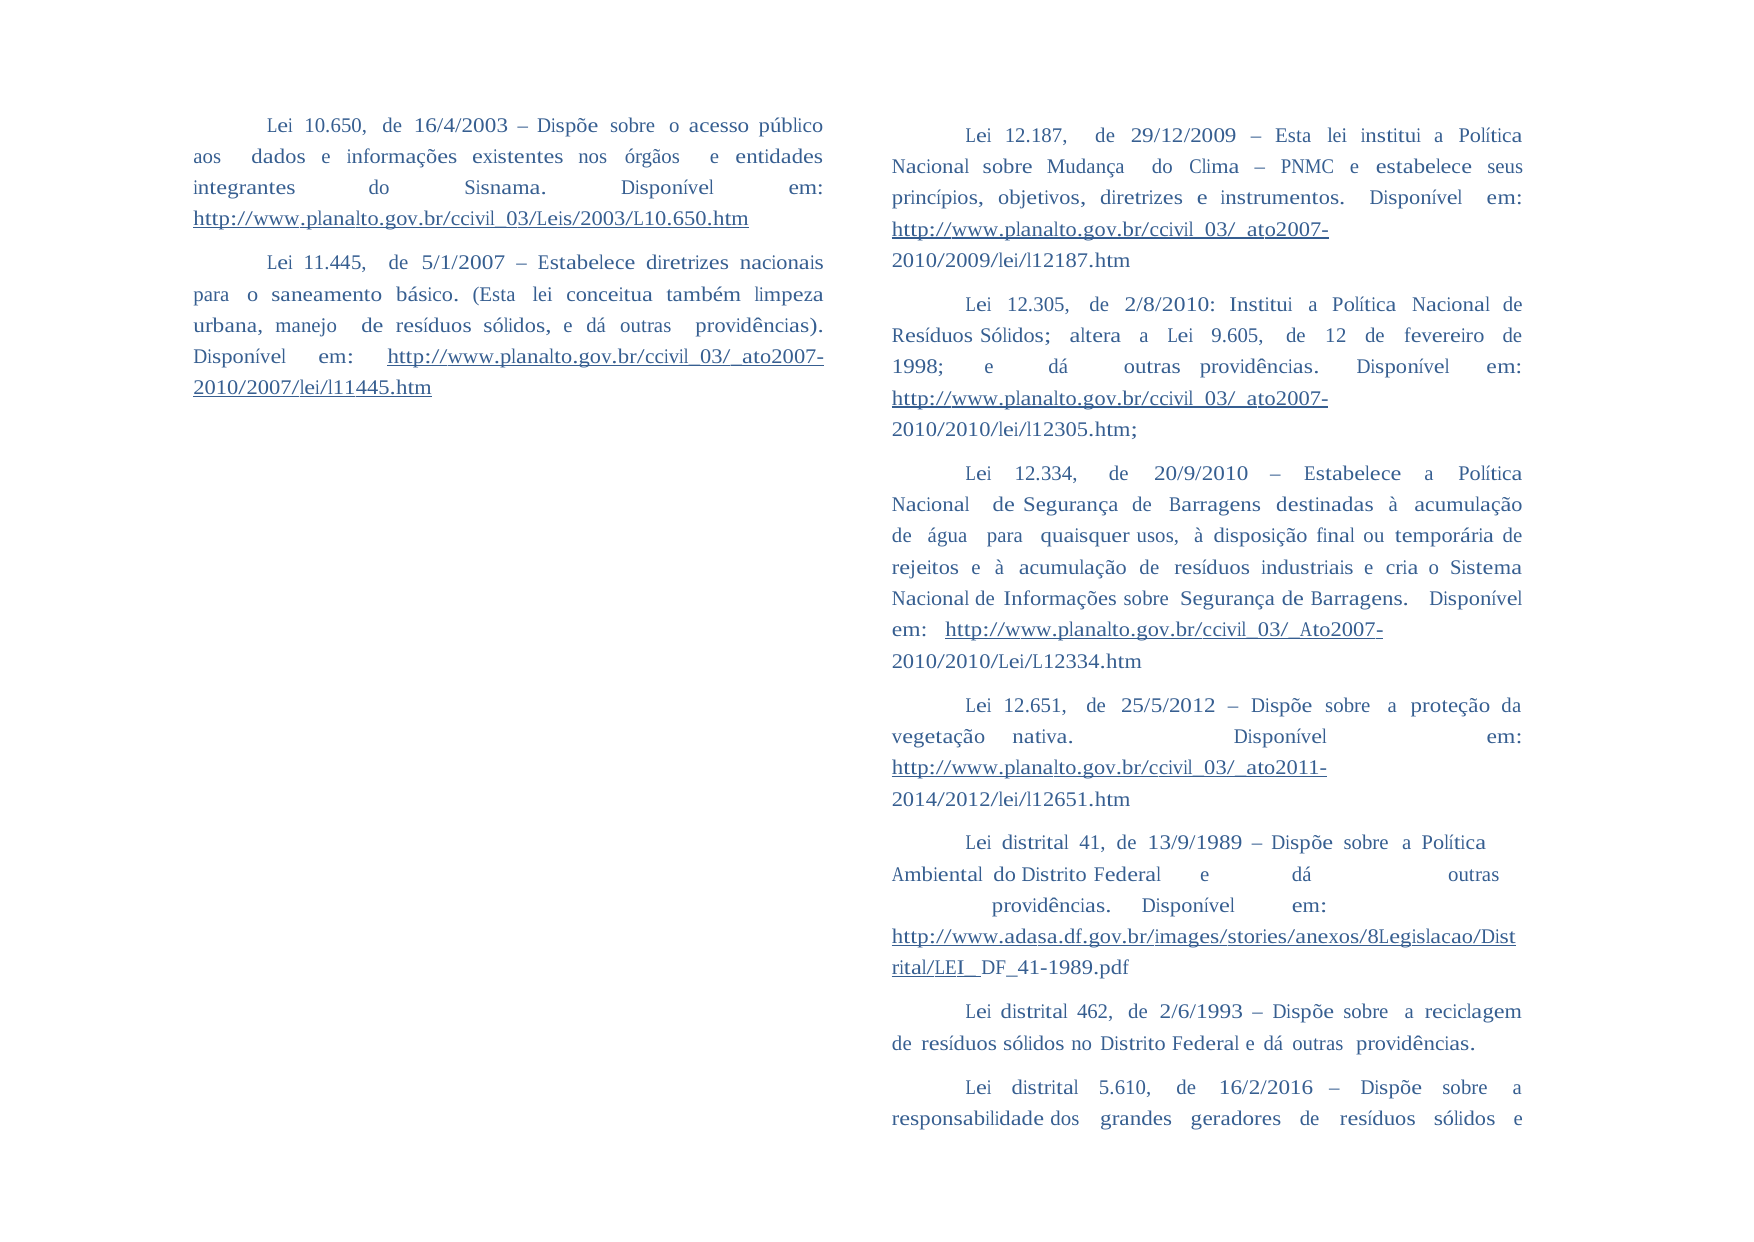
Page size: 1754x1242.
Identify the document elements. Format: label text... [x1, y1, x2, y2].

text 2010/2010/Lei/L12334.htm [892, 649, 1531, 673]
text Lei distrital 41, de 13/9/1989 – Dispõe sobre a Política Ambiental do Distrito Federal e dá outras providências. Disponível em: http://www.adasa.df.gov.br/images/stories/anexos/8Legislacao/Distrital/LEI_ DF_41-1989.pdf [892, 830, 1523, 979]
text 2014/2012/lei/l12651.htm [892, 786, 1531, 811]
text 2010/2009/lei/l12187.htm [892, 248, 1531, 272]
text Lei 10.650, de 16/4/2003 – Dispõe sobre o acesso público aos dados e informações existentes nos órgãos e entidades integrantes do Sisnama. Disponível em: http://www.planalto.gov.br/ccivil_03/Leis/2003/L10.650.htm [193, 112, 823, 230]
text Lei distrital 5.610, de 16/2/2016 – Dispõe sobre a responsabilidade dos grandes geradores de resíduos sólidos e [892, 1075, 1522, 1130]
text 2010/2010/lei/l12305.htm; [892, 417, 1531, 441]
text Lei 11.445, de 5/1/2007 – Estabelece diretrizes nacionais para o saneamento básico. (Esta lei conceitua também limpeza urbana, manejo de resíduos sólidos, e dá outras providências). Disponível em: http://www.planalto.gov.br/ccivil_03/_ato2007-2010/2007/lei/l11445.htm [193, 250, 824, 399]
text Lei 12.651, de 25/5/2012 – Dispõe sobre a proteção da vegetação nativa. Disponível em: http://www.planalto.gov.br/ccivil_03/_ato2011- [892, 692, 1522, 779]
text Lei distrital 462, de 2/6/1993 – Dispõe sobre a reciclagem de resíduos sólidos no Distrito Federal e dá outras providências. [892, 999, 1523, 1055]
text Lei 12.334, de 20/9/2010 – Estabelece a Política Nacional de Segurança de Barragens destinadas à acumulação de água para quaisquer usos, à disposição final ou temporária de rejeitos e à acumulação de resíduos industriais e cria o Sistema Nacional de Informações sobre Segurança de Barragens. Disponível em: http://www.planalto.gov.br/ccivil_03/_Ato2007- [892, 461, 1522, 641]
text Lei 12.305, de 2/8/2010: Institui a Política Nacional de Resíduos Sólidos; altera a Lei 9.605, de 12 de fevereiro de 1998; e dá outras providências. Disponível em: http://www.planalto.gov.br/ccivil_03/_ato2007- [892, 292, 1522, 410]
text Lei 12.187, de 29/12/2009 – Esta lei institui a Política Nacional sobre Mudança do Clima – PNMC e estabelece seus princípios, objetivos, diretrizes e instrumentos. Disponível em: http://www.planalto.gov.br/ccivil_03/_ato2007- [892, 123, 1523, 241]
